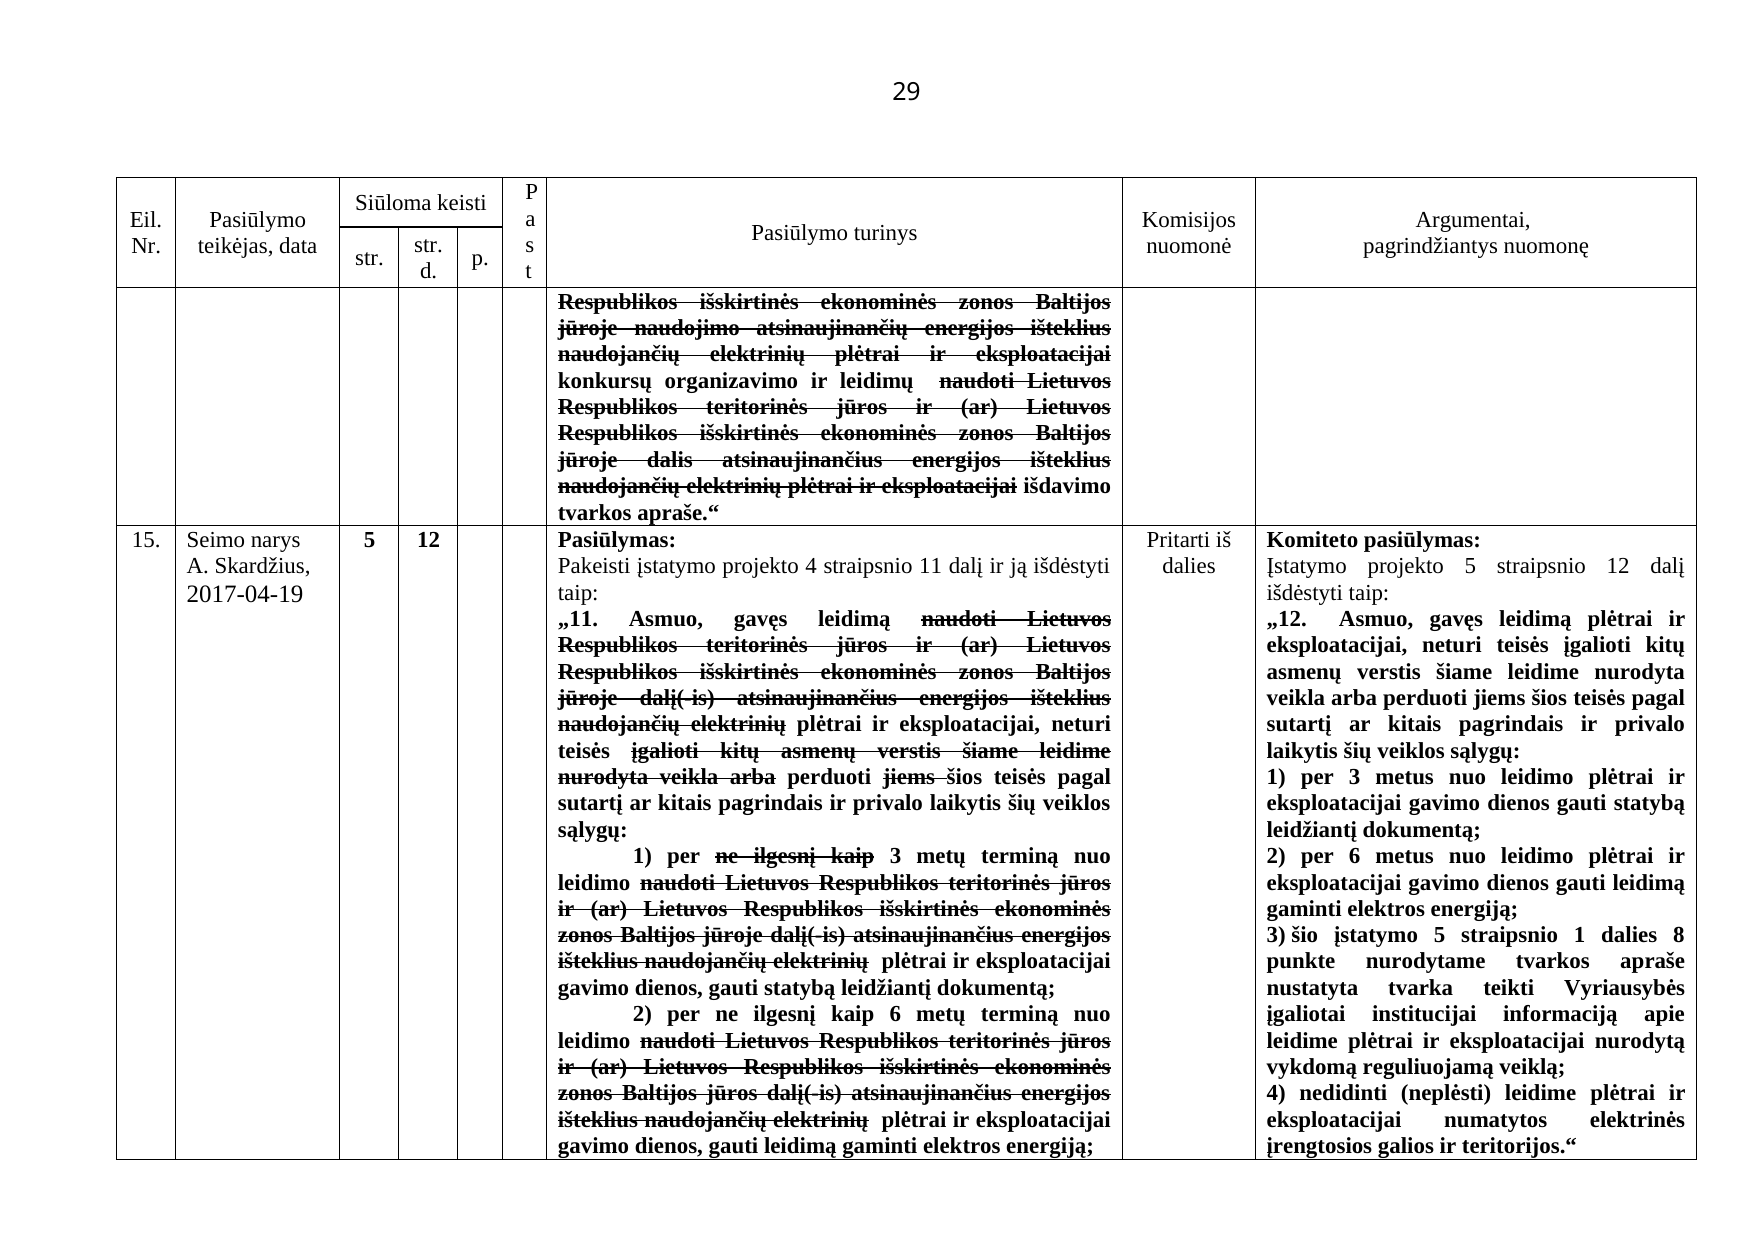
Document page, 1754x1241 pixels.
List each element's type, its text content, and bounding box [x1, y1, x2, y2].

table_cell 15. [117, 526, 175, 1158]
table_cell Pasiūlymas: Pakeisti įstatymo projekto 4 straipsnio 11 dalį ir ją išdėstyti taip: „11. Asmuo, gavęs leidimą naudoti Lietuvos Respublikos teritorinės jūros ir (ar) Lietuvos Respublikos išskirtinės ekonominės zonos Baltijos jūroje dalį(-is) atsinaujinančius energijos išteklius naudojančių elektrinių plėtrai ir eksploatacijai, neturi teisės įgalioti kitų asmenų verstis šiame leidime nurodyta veikla arba perduoti jiems šios teisės pagal sutartį ar kitais pagrindais ir privalo laikytis šių veiklos sąlygų: 1) per ne ilgesnį kaip 3 metų terminą nuo leidimo naudoti Lietuvos Respublikos teritorinės jūros ir (ar) Lietuvos Respublikos išskirtinės ekonominės zonos Baltijos jūroje dalį(-is) atsinaujinančius energijos išteklius naudojančių elektrinių plėtrai ir eksploatacijai gavimo dienos, gauti statybą leidžiantį dokumentą; 2) per ne ilgesnį kaip 6 metų terminą nuo leidimo naudoti Lietuvos Respublikos teritorinės jūros ir (ar) Lietuvos Respublikos išskirtinės ekonominės zonos Baltijos jūros dalį(-is) atsinaujinančius energijos išteklius naudojančių elektrinių plėtrai ir eksploatacijai gavimo dienos, gauti leidimą gaminti elektros energiją; [547, 526, 1122, 1158]
table_header Siūloma keisti [340, 178, 502, 226]
table_header Argumentai, pagrindžiantys nuomonę [1256, 178, 1696, 287]
table_cell [503, 526, 546, 1158]
table_header Pasiūlymo teikėjas, data [176, 178, 339, 287]
table_header Pasiūlymo turinys [547, 178, 1122, 287]
table_cell [458, 526, 502, 1158]
table_header Eil. Nr. [117, 178, 175, 287]
table_cell [458, 288, 502, 525]
table_cell [340, 288, 398, 525]
table_cell p. [458, 228, 502, 287]
table_cell [117, 288, 175, 525]
table_cell [1256, 288, 1696, 525]
table_cell [399, 288, 457, 525]
table_cell [503, 288, 546, 525]
table_cell [1123, 288, 1255, 525]
table_cell Pritarti iš dalies [1123, 526, 1255, 1158]
table_header Komisijos nuomonė [1123, 178, 1255, 287]
table_cell 5 [340, 526, 398, 1158]
table_cell str. d. [399, 228, 457, 287]
table_header Pastabos [503, 178, 546, 287]
table_cell Komiteto pasiūlymas: Įstatymo projekto 5 straipsnio 12 dalį išdėstyti taip: „12. Asmuo, gavęs leidimą plėtrai ir eksploatacijai, neturi teisės įgalioti kitų asmenų verstis šiame leidime nurodyta veikla arba perduoti jiems šios teisės pagal sutartį ar kitais pagrindais ir privalo laikytis šių veiklos sąlygų: 1) per 3 metus nuo leidimo plėtrai ir eksploatacijai gavimo dienos gauti statybą leidžiantį dokumentą; 2) per 6 metus nuo leidimo plėtrai ir eksploatacijai gavimo dienos gauti leidimą gaminti elektros energiją; 3) šio įstatymo 5 straipsnio 1 dalies 8 punkte nurodytame tvarkos apraše nustatyta tvarka teikti Vyriausybės įgaliotai institucijai informaciją apie leidime plėtrai ir eksploatacijai nurodytą vykdomą reguliuojamą veiklą; 4) nedidinti (neplėsti) leidime plėtrai ir eksploatacijai numatytos elektrinės įrengtosios galios ir teritorijos.“ [1256, 526, 1696, 1158]
table_cell 12 [399, 526, 457, 1158]
table_cell Respublikos išskirtinės ekonominės zonos Baltijos jūroje naudojimo atsinaujinančių energijos išteklius naudojančių elektrinių plėtrai ir eksploatacijai konkursų organizavimo ir leidimų naudoti Lietuvos Respublikos teritorinės jūros ir (ar) Lietuvos Respublikos išskirtinės ekonominės zonos Baltijos jūroje dalis atsinaujinančius energijos išteklius naudojančių elektrinių plėtrai ir eksploatacijai išdavimo tvarkos apraše.“ [547, 288, 1122, 525]
table_cell str. [340, 228, 398, 287]
table_cell Seimo narys A. Skardžius, 2017-04-19 [176, 526, 339, 1158]
table_cell [176, 288, 339, 525]
